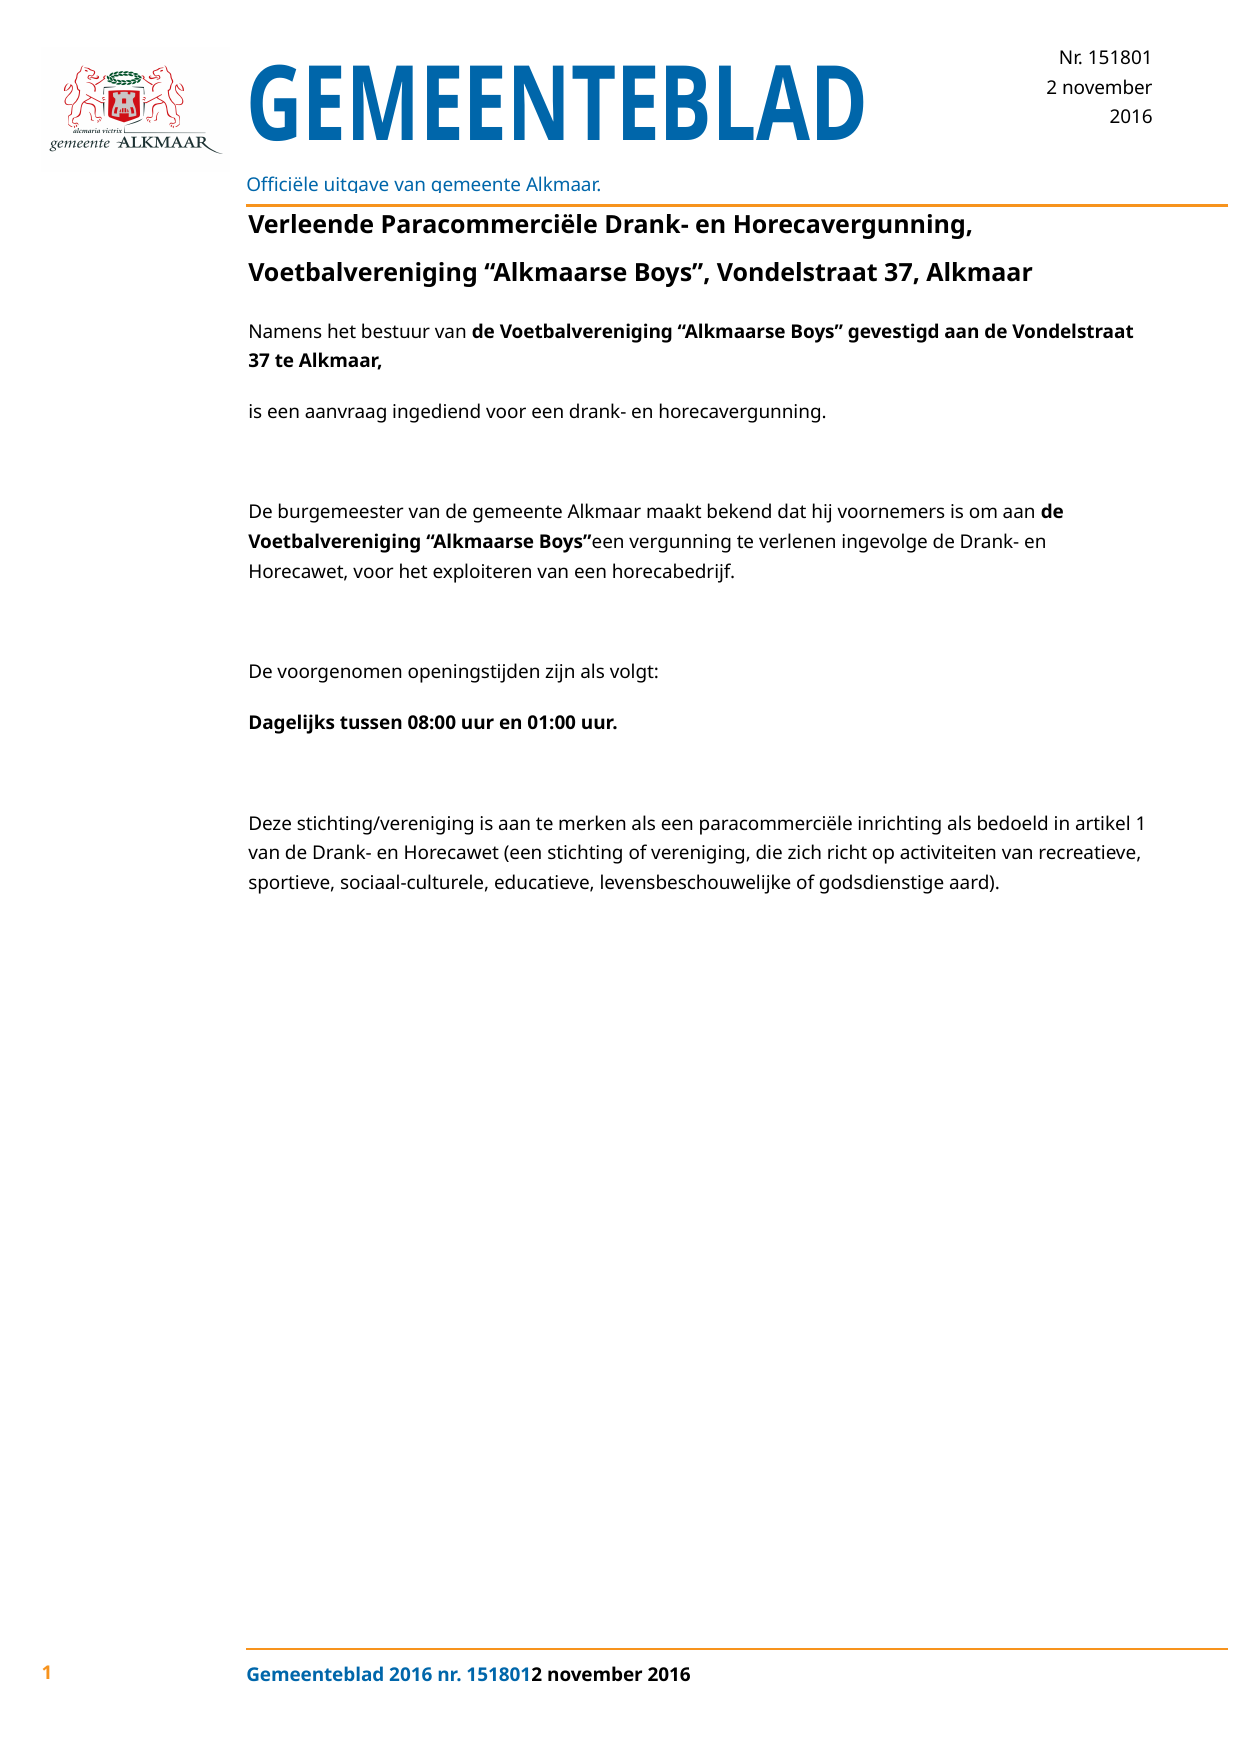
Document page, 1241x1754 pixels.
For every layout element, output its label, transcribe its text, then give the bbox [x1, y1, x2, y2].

text Deze stichting/vereniging is aan te merken als een paracommerciële inrichting als bedoeld in artikel 1 van de Drank- en Horecawet (een stichting of vereniging, die zich richt op activiteiten van recreatieve, sportieve, sociaal-culturele, educatieve, levensbeschouwelijke of godsdienstige aard). [248, 810, 1152, 895]
picture [41, 47, 231, 172]
text Namens het bestuur van de Voetbalvereniging “Alkmaarse Boys” gevestigd aan de Vondelstraat 37 te Alkmaar, [248, 318, 1152, 373]
text Verleende Paracommerciële Drank- en Horecavergunning, Voetbalvereniging “Alkmaarse Boys”, Vondelstraat 37, Alkmaar [248, 207, 1152, 288]
text De voorgenomen openingstijden zijn als volgt: [248, 659, 1152, 684]
text De burgemeester van de gemeente Alkmaar maakt bekend dat hij voornemers is om aan de Voetbalvereniging “Alkmaarse Boys”een vergunning te verlenen ingevolge de Drank- en Horecawet, voor het exploiteren van een horecabedrijf. [248, 499, 1152, 584]
text Dagelijks tussen 08:00 uur en 01:00 uur. [248, 709, 1152, 735]
text is een aanvraag ingediend voor een drank- en horecavergunning. [248, 398, 1152, 424]
